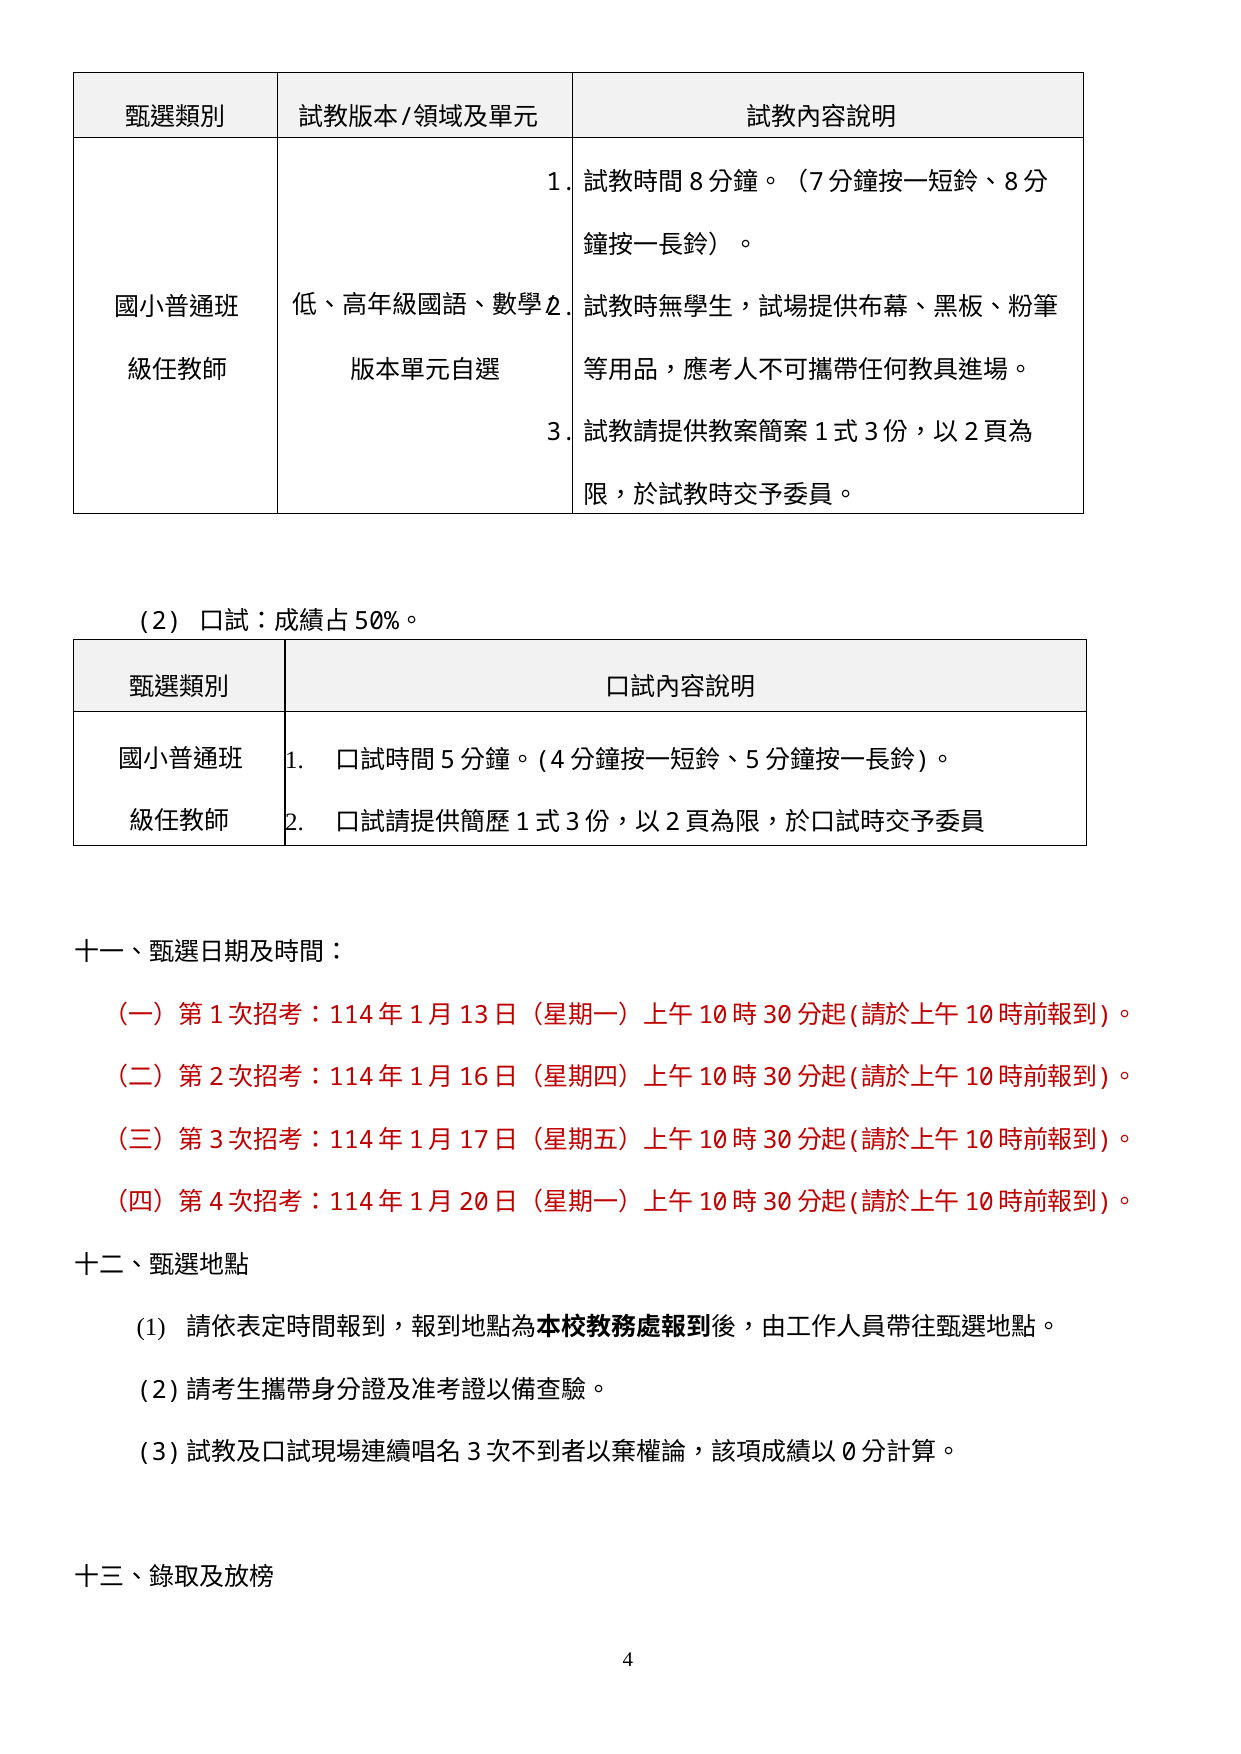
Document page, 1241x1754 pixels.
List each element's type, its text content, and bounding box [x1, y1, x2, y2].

table_cell 口試時間5分鐘。(4分鐘按一短鈴、5分鐘按一長鈴)。 口試請提供簡歷1式3份，以2頁為限，於口試時交予委員 [286, 712, 1086, 844]
table_cell 國小普通班 級任教師 [74, 712, 284, 844]
text 十三、錄取及放榜 [74, 1533, 1181, 1596]
text （二）第2次招考：114年1月16日（星期四）上午10時30分起(請於上午10時前報到)。 [104, 1033, 1181, 1096]
text 十二、甄選地點 [74, 1221, 1181, 1283]
table_header 甄選類別 [74, 73, 277, 137]
text （三）第3次招考：114年1月17日（星期五）上午10時30分起(請於上午10時前報到)。 [104, 1096, 1181, 1158]
list 請依表定時間報到，報到地點為本校教務處報到後，由工作人員帶往甄選地點。 [136, 1283, 1181, 1346]
text 十一、甄選日期及時間： [74, 908, 1181, 971]
table_header 試教內容說明 [573, 73, 1083, 137]
table_header 口試內容說明 [286, 640, 1086, 711]
text （一）第1次招考：114年1月13日（星期一）上午10時30分起(請於上午10時前報到)。 [104, 971, 1181, 1033]
list 口試：成績占50%。 [136, 577, 1181, 639]
table_cell 試教時間8分鐘。（7分鐘按一短鈴、8分鐘按一長鈴）。 試教時無學生，試場提供布幕、黑板、粉筆等用品，應考人不可攜帶任何教具進場。 試教請提供教案簡案1式3份，以2頁為限，於試教時交予委員。 [573, 138, 1083, 513]
list 試教及口試現場連續唱名3次不到者以棄權論，該項成績以0分計算。 [136, 1408, 1181, 1471]
table_cell 低、高年級國語、數學/ 版本單元自選 [278, 138, 572, 513]
table_header 甄選類別 [74, 640, 284, 711]
text （四）第4次招考：114年1月20日（星期一）上午10時30分起(請於上午10時前報到)。 [104, 1158, 1181, 1221]
table_header 試教版本/領域及單元 [278, 73, 572, 137]
table_cell 國小普通班 級任教師 [74, 138, 277, 513]
list 請考生攜帶身分證及准考證以備查驗。 [136, 1346, 1181, 1408]
